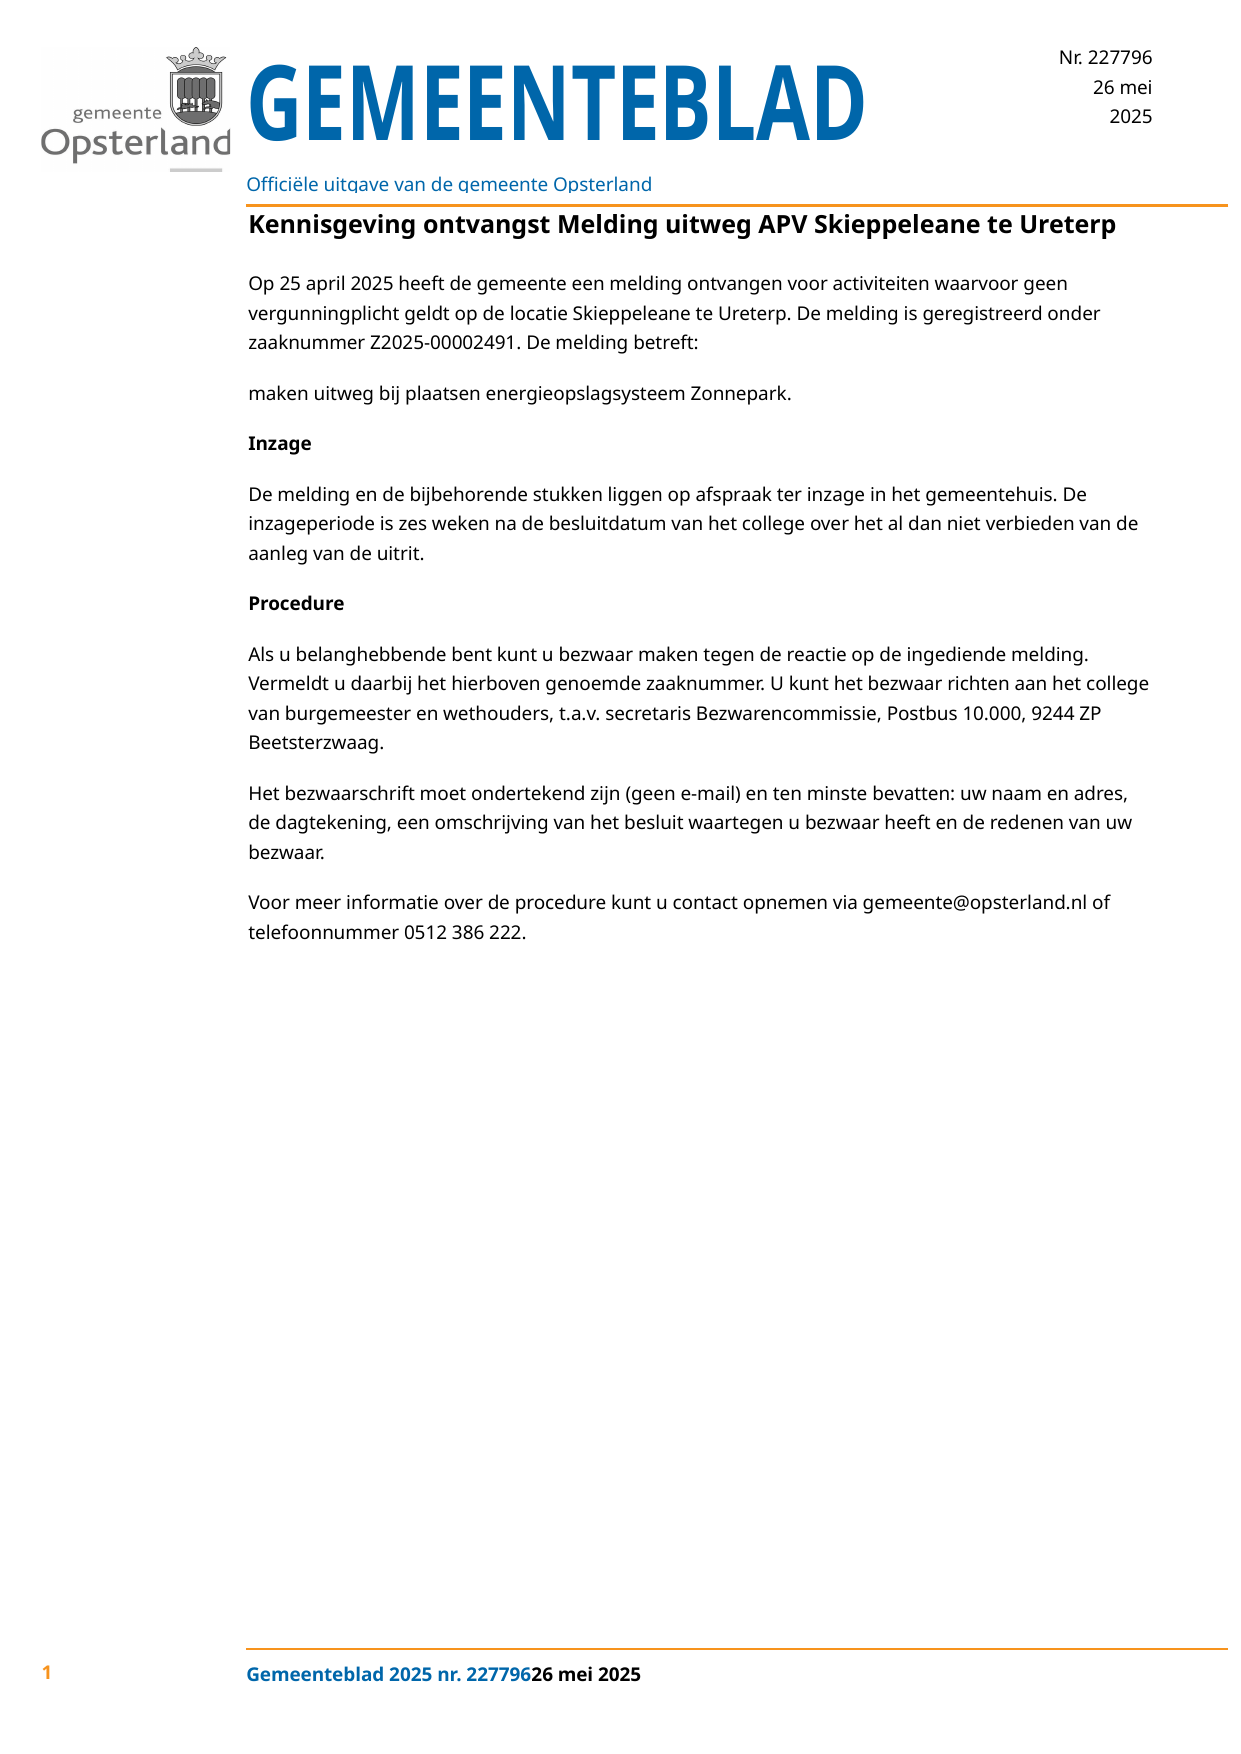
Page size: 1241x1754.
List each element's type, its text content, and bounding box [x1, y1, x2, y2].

text Procedure [248, 590, 1152, 616]
text Op 25 april 2025 heeft de gemeente een melding ontvangen voor activiteiten waarvoor geen vergunningplicht geldt op de locatie Skieppeleane te Ureterp. De melding is geregistreerd onder zaaknummer Z2025-00002491. De melding betreft: [248, 270, 1152, 355]
text Kennisgeving ontvangst Melding uitweg APV Skieppeleane te Ureterp [248, 207, 1152, 241]
text Als u belanghebbende bent kunt u bezwaar maken tegen de reactie op de ingediende melding. Vermeldt u daarbij het hierboven genoemde zaaknummer. U kunt het bezwaar richten aan het college van burgemeester en wethouders, t.a.v. secretaris Bezwarencommissie, Postbus 10.000, 9244 ZP Beetsterzwaag. [248, 641, 1152, 755]
text Voor meer informatie over de procedure kunt u contact opnemen via gemeente@opsterland.nl of telefoonnummer 0512 386 222. [248, 889, 1152, 945]
text maken uitweg bij plaatsen energieopslagsysteem Zonnepark. [248, 380, 1152, 406]
picture [41, 47, 231, 172]
text De melding en de bijbehorende stukken liggen op afspraak ter inzage in het gemeentehuis. De inzageperiode is zes weken na de besluitdatum van het college over het al dan niet verbieden van de aanleg van de uitrit. [248, 481, 1152, 566]
text Het bezwaarschrift moet ondertekend zijn (geen e-mail) en ten minste bevatten: uw naam en adres, de dagtekening, een omschrijving van het besluit waartegen u bezwaar heeft en de redenen van uw bezwaar. [248, 780, 1152, 865]
text Inzage [248, 430, 1152, 456]
